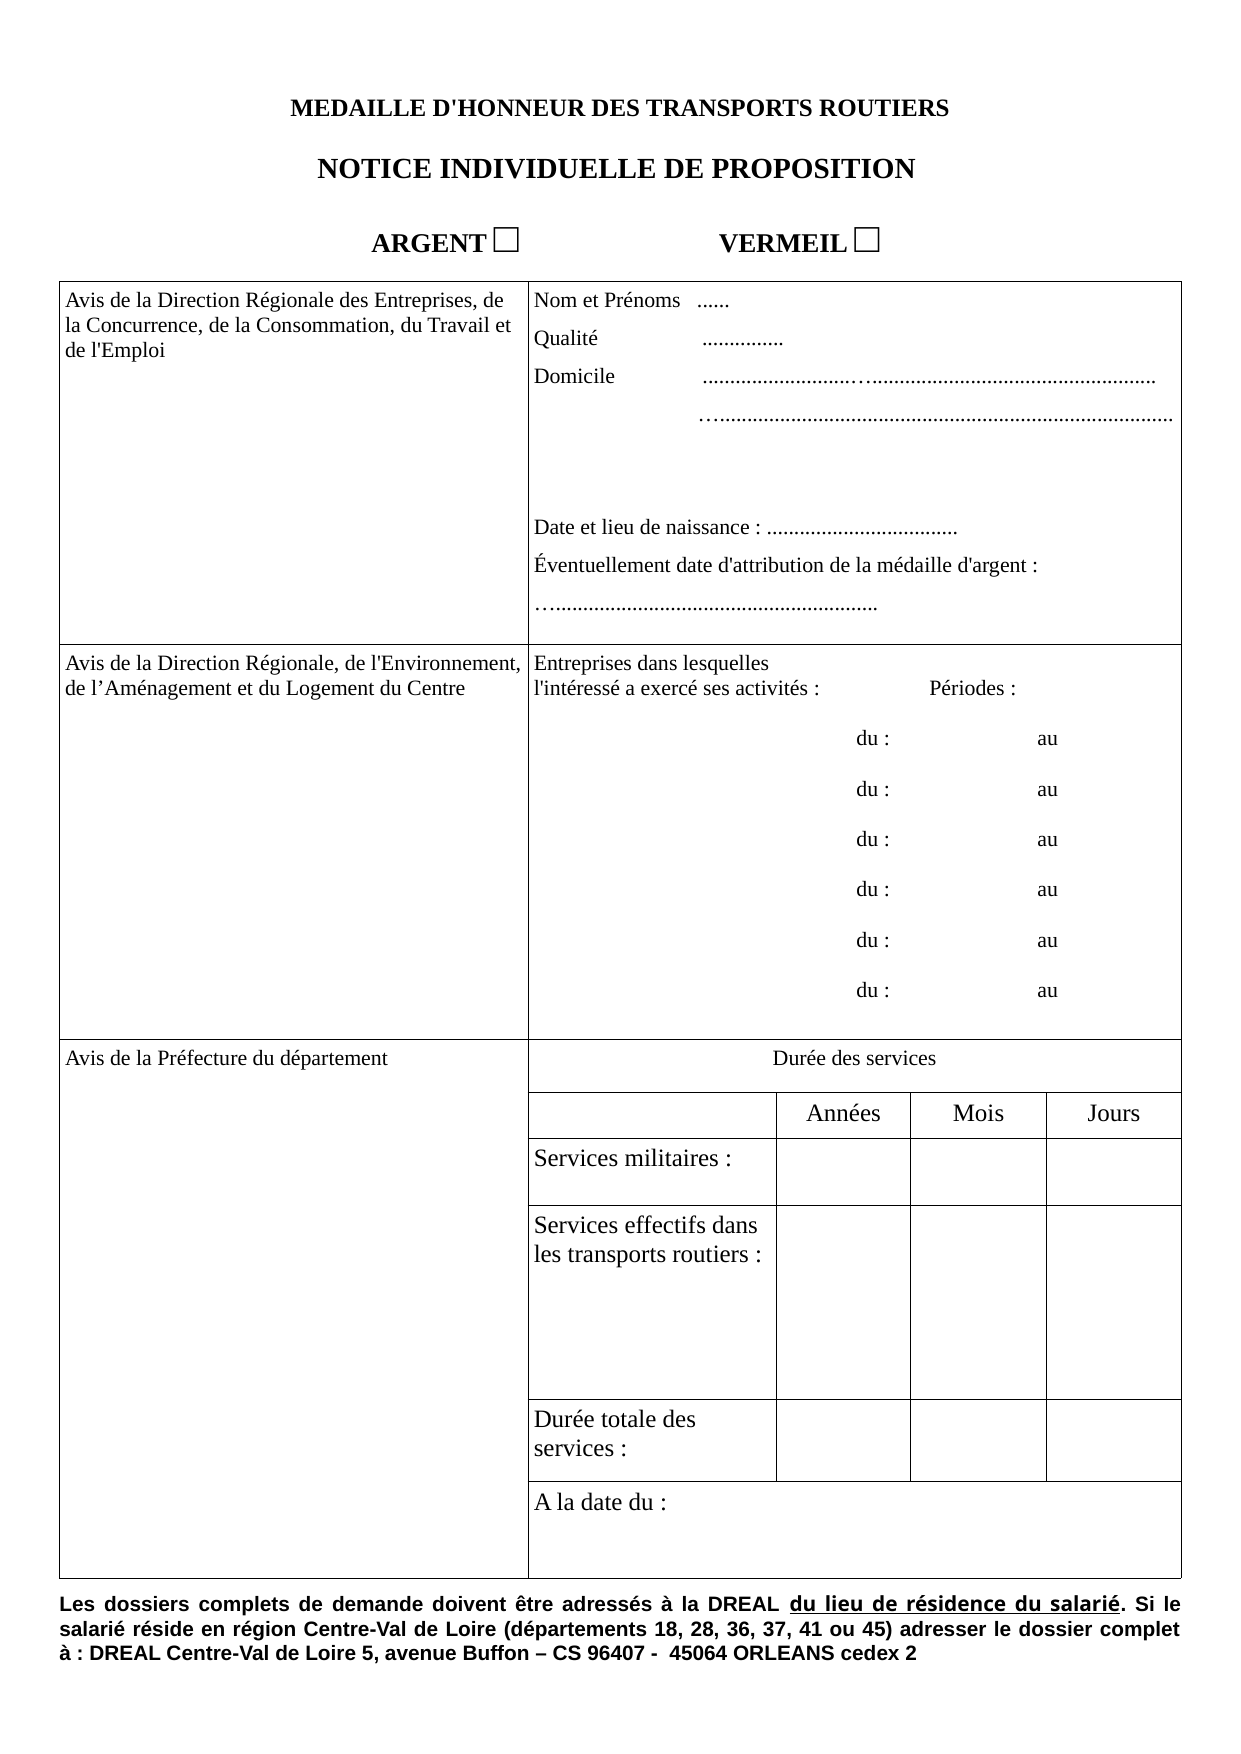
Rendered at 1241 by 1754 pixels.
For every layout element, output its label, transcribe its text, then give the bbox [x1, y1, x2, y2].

table_cell Durée totale des services : [529, 1400, 776, 1481]
table_cell [911, 1206, 1046, 1398]
table_cell Durée des services [529, 1040, 1181, 1092]
table_cell [777, 1206, 910, 1398]
table_cell [777, 1139, 910, 1205]
table_cell [529, 1093, 776, 1137]
table_cell Services effectifs dans les transports routiers : [529, 1206, 776, 1398]
table_header MEDAILLE D'HONNEUR DES TRANSPORTS ROUTIERS NOTICE INDIVIDUELLE DE PROPOSITION ARGENT □ VERMEIL □ [59, 59, 1181, 281]
table_header Nom et Prénoms ...... Qualité ............... Domicile ...........................….................................................... …................................................................................... Date et lieu de naissance : ................................... Éventuellement date d'attribution de la médaille d'argent : …........................................................... [529, 282, 1181, 644]
table_cell Mois [911, 1093, 1046, 1137]
table_cell [1047, 1400, 1181, 1481]
table_cell Avis de la Préfecture du département [60, 1040, 528, 1578]
table_cell Entreprises dans lesquelles l'intéressé a exercé ses activités : Périodes : du : au du : au du : au du : au du : au du : au [529, 645, 1181, 1039]
table_cell [911, 1400, 1046, 1481]
table_cell Jours [1047, 1093, 1181, 1137]
table_cell [1047, 1206, 1181, 1398]
table_cell [1047, 1139, 1181, 1205]
table_cell Avis de la Direction Régionale, de l'Environnement, de l’Aménagement et du Logement du Centre [60, 645, 528, 1039]
table_cell [777, 1400, 910, 1481]
table_cell [911, 1139, 1046, 1205]
table_cell A la date du : [529, 1482, 1181, 1578]
text Les dossiers complets de demande doivent être adressés à la DREAL du lieu de résidence du salarié. Si le salarié réside en région Centre-Val de Loire (départements 18, 28, 36, 37, 41 ou 45) adresser le dossier complet à : DREAL Centre-Val de Loire 5, avenue Buffon – CS 96407 - 45064 ORLEANS cedex 2 [59, 1589, 1181, 1665]
table_cell Années [777, 1093, 910, 1137]
table_cell Services militaires : [529, 1139, 776, 1205]
table_header Avis de la Direction Régionale des Entreprises, de la Concurrence, de la Consommation, du Travail et de l'Emploi [60, 282, 528, 644]
